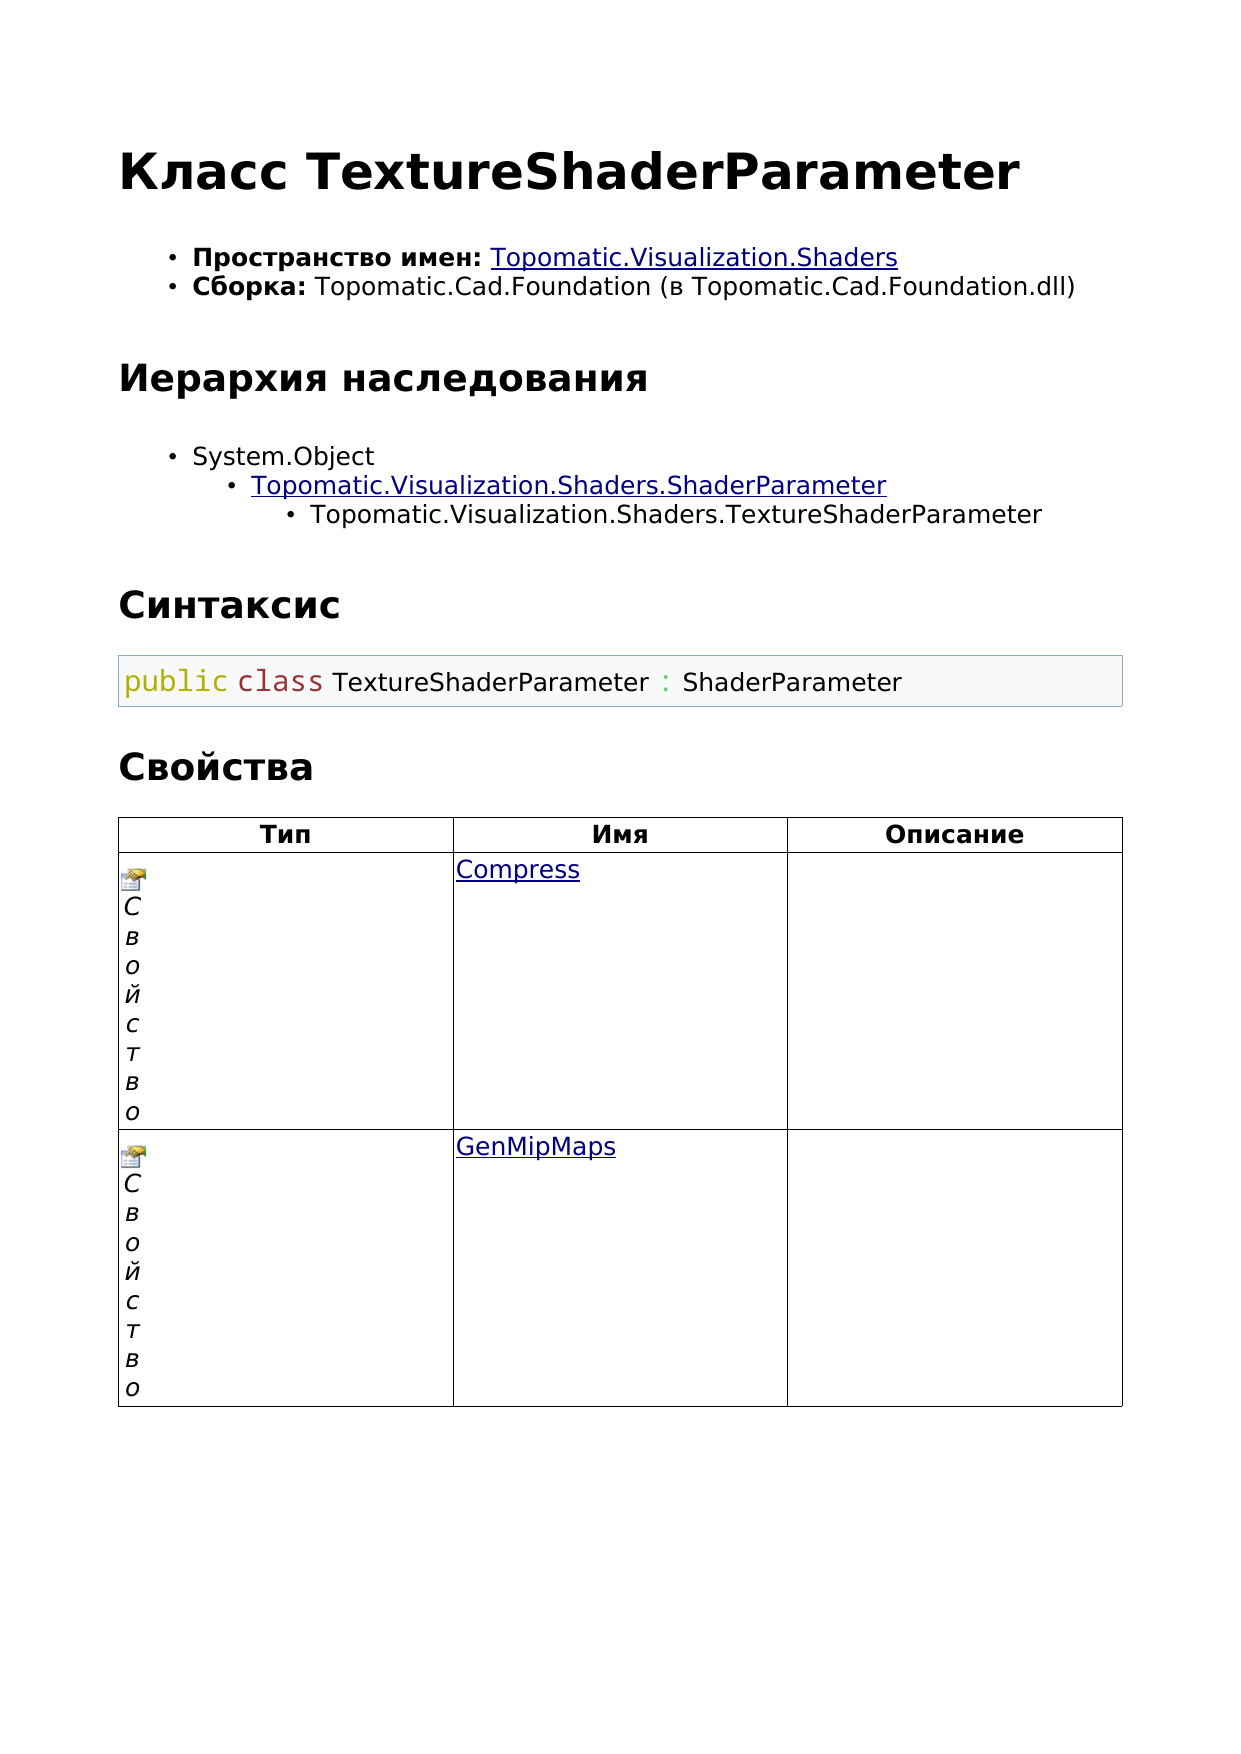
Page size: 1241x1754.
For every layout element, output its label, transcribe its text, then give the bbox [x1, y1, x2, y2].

table_cell [119, 1130, 453, 1406]
subtitle Класс TextureShaderParameter [118, 143, 1122, 201]
table_cell GenMipMaps [454, 1130, 787, 1406]
list Пространство имен: Topomatic.Visualization.Shaders [177, 243, 1122, 272]
table_cell [788, 853, 1122, 1129]
table_cell [788, 1130, 1122, 1406]
list Topomatic.Visualization.Shaders.TextureShaderParameter [295, 500, 1122, 529]
subtitle Синтаксис [118, 584, 1122, 627]
table_header Тип [119, 818, 453, 852]
table_header public class TextureShaderParameter : ShaderParameter [119, 656, 1122, 706]
list Сборка: Topomatic.Cad.Foundation (в Topomatic.Cad.Foundation.dll) [177, 272, 1122, 302]
table_header Имя [454, 818, 787, 852]
picture [121, 867, 147, 893]
table_header Описание [788, 818, 1122, 852]
table_cell [119, 853, 453, 1129]
list Topomatic.Visualization.Shaders.ShaderParameter [236, 471, 1122, 500]
subtitle Иерархия наследования [118, 356, 1122, 400]
picture [121, 1144, 147, 1170]
subtitle Свойства [118, 746, 1122, 790]
table_cell Compress [454, 853, 787, 1129]
list System.Object [177, 442, 1122, 471]
